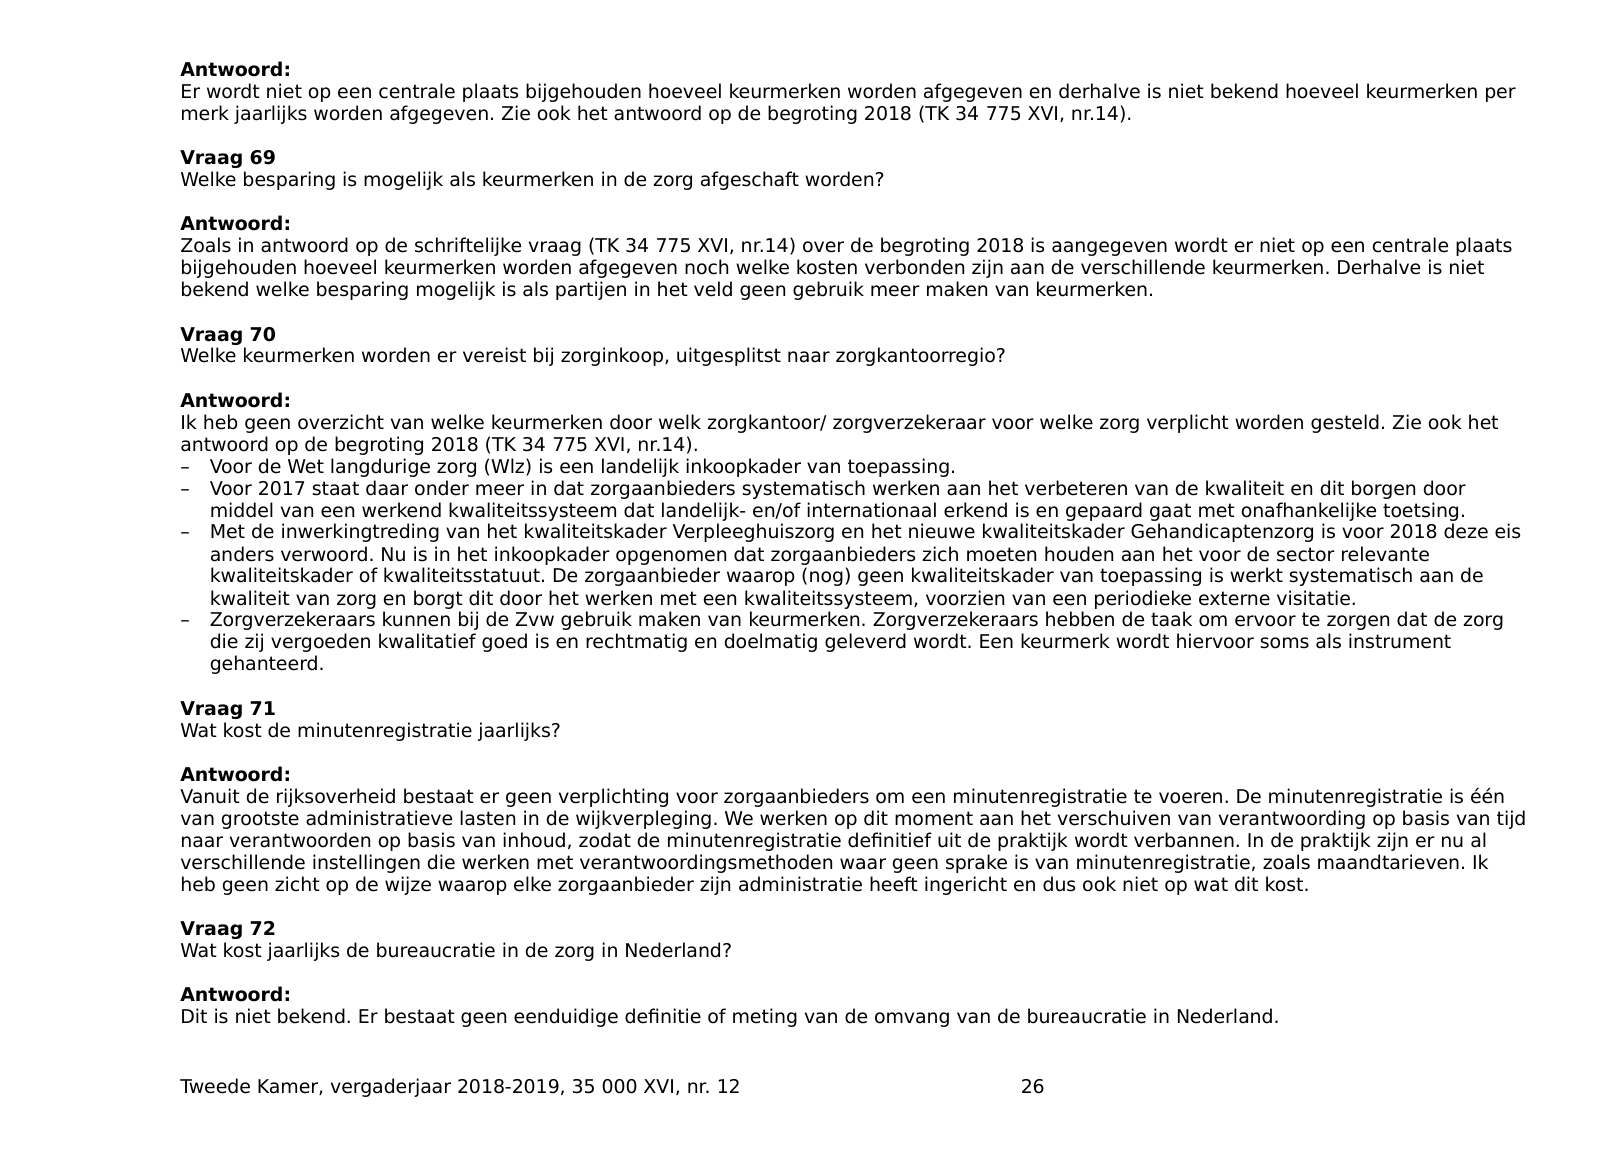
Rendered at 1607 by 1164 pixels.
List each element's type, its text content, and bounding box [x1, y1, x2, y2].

text Vraag 71 [180, 697, 1529, 719]
text Antwoord: [180, 764, 1529, 786]
text – Met de inwerkingtreding van het kwaliteitskader Verpleeghuiszorg en het nieuwe kwaliteitskader Gehandicaptenzorg is voor 2018 deze eis anders verwoord. Nu is in het inkoopkader opgenomen dat zorgaanbieders zich moeten houden aan het voor de sector relevante kwaliteitskader of kwaliteitsstatuut. De zorgaanbieder waarop (nog) geen kwaliteitskader van toepassing is werkt systematisch aan de kwaliteit van zorg en borgt dit door het werken met een kwaliteitssysteem, voorzien van een periodieke externe visitatie. [180, 521, 1529, 609]
text Antwoord: [180, 389, 1529, 412]
text Zoals in antwoord op de schriftelijke vraag (TK 34 775 XVI, nr.14) over de begroting 2018 is aangegeven wordt er niet op een centrale plaats bijgehouden hoeveel keurmerken worden afgegeven noch welke kosten verbonden zijn aan de verschillende keurmerken. Derhalve is niet bekend welke besparing mogelijk is als partijen in het veld geen gebruik meer maken van keurmerken. [180, 235, 1529, 301]
text – Voor 2017 staat daar onder meer in dat zorgaanbieders systematisch werken aan het verbeteren van de kwaliteit en dit borgen door middel van een werkend kwaliteitssysteem dat landelijk- en/of internationaal erkend is en gepaard gaat met onafhankelijke toetsing. [180, 477, 1529, 521]
text Ik heb geen overzicht van welke keurmerken door welk zorgkantoor/ zorgverzekeraar voor welke zorg verplicht worden gesteld. Zie ook het antwoord op de begroting 2018 (TK 34 775 XVI, nr.14). [180, 412, 1529, 456]
text Vraag 72 [180, 918, 1529, 940]
text Wat kost jaarlijks de bureaucratie in de zorg in Nederland? [180, 940, 1529, 962]
text Antwoord: [180, 59, 1529, 81]
text Dit is niet bekend. Er bestaat geen eenduidige definitie of meting van de omvang van de bureaucratie in Nederland. [180, 1006, 1529, 1028]
text Vraag 69 [180, 147, 1529, 169]
text Wat kost de minutenregistratie jaarlijks? [180, 719, 1529, 741]
text Er wordt niet op een centrale plaats bijgehouden hoeveel keurmerken worden afgegeven en derhalve is niet bekend hoeveel keurmerken per merk jaarlijks worden afgegeven. Zie ook het antwoord op de begroting 2018 (TK 34 775 XVI, nr.14). [180, 81, 1529, 125]
text – Voor de Wet langdurige zorg (Wlz) is een landelijk inkoopkader van toepassing. [180, 456, 1529, 477]
text Welke keurmerken worden er vereist bij zorginkoop, uitgesplitst naar zorgkantoorregio? [180, 345, 1529, 367]
text Antwoord: [180, 213, 1529, 235]
text Welke besparing is mogelijk als keurmerken in de zorg afgeschaft worden? [180, 169, 1529, 191]
text Vraag 70 [180, 323, 1529, 345]
text Antwoord: [180, 984, 1529, 1006]
text Vanuit de rijksoverheid bestaat er geen verplichting voor zorgaanbieders om een minutenregistratie te voeren. De minutenregistratie is één van grootste administratieve lasten in de wijkverpleging. We werken op dit moment aan het verschuiven van verantwoording op basis van tijd naar verantwoorden op basis van inhoud, zodat de minutenregistratie definitief uit de praktijk wordt verbannen. In de praktijk zijn er nu al verschillende instellingen die werken met verantwoordingsmethoden waar geen sprake is van minutenregistratie, zoals maandtarieven. Ik heb geen zicht op de wijze waarop elke zorgaanbieder zijn administratie heeft ingericht en dus ook niet op wat dit kost. [180, 786, 1529, 896]
text – Zorgverzekeraars kunnen bij de Zvw gebruik maken van keurmerken. Zorgverzekeraars hebben de taak om ervoor te zorgen dat de zorg die zij vergoeden kwalitatief goed is en rechtmatig en doelmatig geleverd wordt. Een keurmerk wordt hiervoor soms als instrument gehanteerd. [180, 609, 1529, 675]
